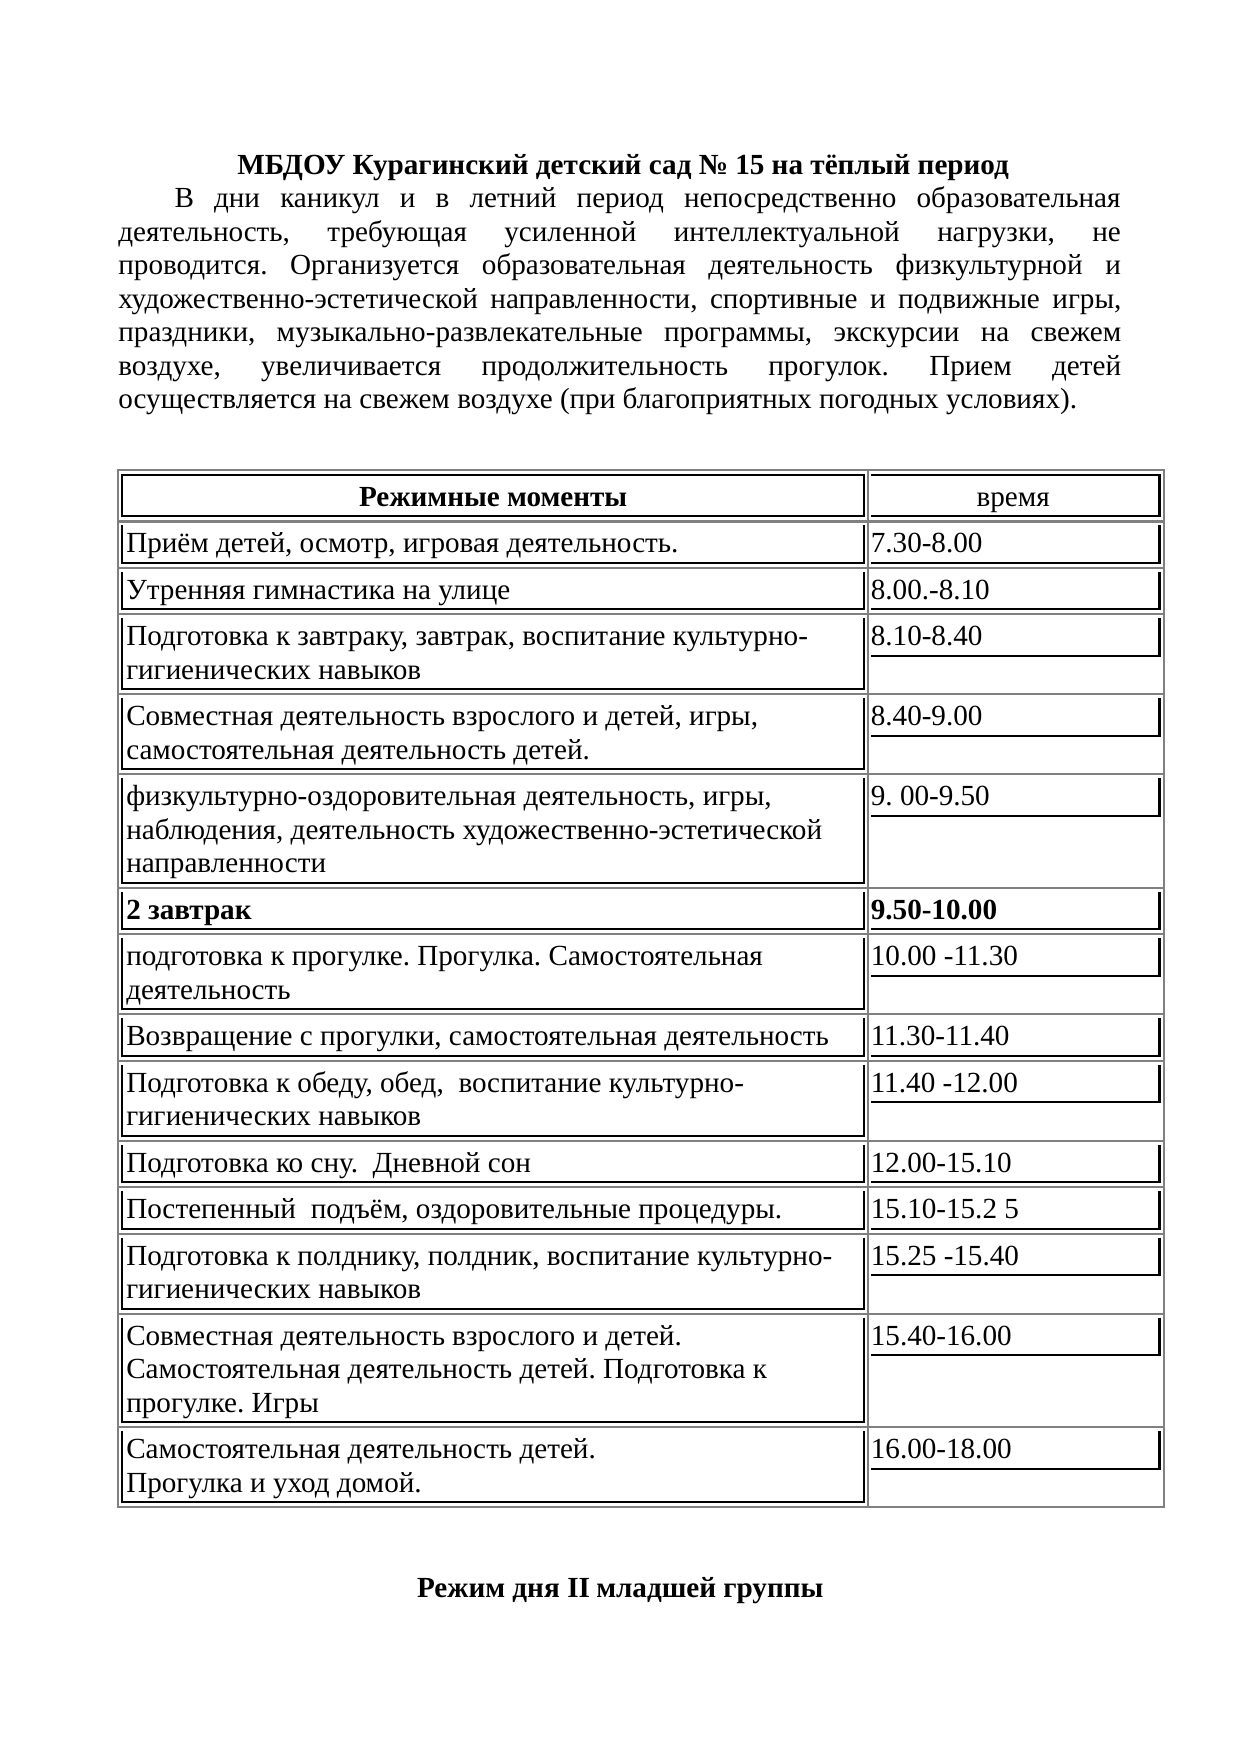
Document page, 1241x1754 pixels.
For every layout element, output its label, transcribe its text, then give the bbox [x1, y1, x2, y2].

table_cell Подготовка к полднику, полдник, воспитание культурно-гигиенических навыков [119, 1235, 867, 1313]
table_cell Подготовка ко сну. Дневной сон [119, 1142, 867, 1186]
text МБДОУ Курагинский детский сад № 15 на тёплый период [118, 147, 1122, 180]
table_cell 11.30-11.40 [869, 1015, 1163, 1060]
table_cell 16.00-18.00 [869, 1428, 1163, 1506]
table_cell Утренняя гимнастика на улице [119, 569, 867, 613]
table_cell физкультурно-оздоровительная деятельность, игры, наблюдения, деятельность художественно-эстетической направленности [119, 775, 867, 887]
table_cell Самостоятельная деятельность детей. Прогулка и уход домой. [119, 1428, 867, 1506]
table_cell Постепенный подъём, оздоровительные процедуры. [119, 1188, 867, 1233]
table_cell 8.00.-8.10 [869, 569, 1163, 613]
table_cell Возвращение с прогулки, самостоятельная деятельность [119, 1015, 867, 1060]
table_cell Подготовка к завтраку, завтрак, воспитание культурно-гигиенических навыков [119, 615, 867, 693]
table_cell 7.30-8.00 [869, 523, 1163, 567]
table_cell 8.40-9.00 [869, 695, 1163, 773]
table_cell 9. 00-9.50 [869, 775, 1163, 887]
table_cell 15.10-15.2 5 [869, 1188, 1163, 1233]
text В дни каникул и в летний период непосредственно образовательная деятельность, требующая усиленной интеллектуальной нагрузки, не проводится. Организуется образовательная деятельность физкультурной и художественно-эстетической направленности, спортивные и подвижные игры, праздники, музыкально-развлекательные программы, экскурсии на свежем воздухе, увеличивается продолжительность прогулок. Прием детей осуществляется на свежем воздухе (при благоприятных погодных условиях). [118, 180, 1122, 415]
table_cell Совместная деятельность взрослого и детей, игры, самостоятельная деятельность детей. [119, 695, 867, 773]
table_cell подготовка к прогулке. Прогулка. Самостоятельная деятельность [119, 935, 867, 1013]
table_cell Подготовка к обеду, обед, воспитание культурно-гигиенических навыков [119, 1062, 867, 1140]
table_cell 10.00 -11.30 [869, 935, 1163, 1013]
text Режим дня II младшей группы [118, 1571, 1122, 1604]
table_cell 15.25 -15.40 [869, 1235, 1163, 1313]
table_cell 12.00-15.10 [869, 1142, 1163, 1186]
table_cell Приём детей, осмотр, игровая деятельность. [119, 523, 867, 567]
table_cell 2 завтрак [119, 889, 867, 933]
table_cell 15.40-16.00 [869, 1315, 1163, 1426]
table_cell 8.10-8.40 [869, 615, 1163, 693]
table_header Режимные моменты [119, 471, 867, 520]
table_cell Совместная деятельность взрослого и детей. Самостоятельная деятельность детей. Подготовка к прогулке. Игры [119, 1315, 867, 1426]
table_cell 11.40 -12.00 [869, 1062, 1163, 1140]
table_cell 9.50-10.00 [869, 889, 1163, 933]
table_header время [869, 471, 1163, 520]
